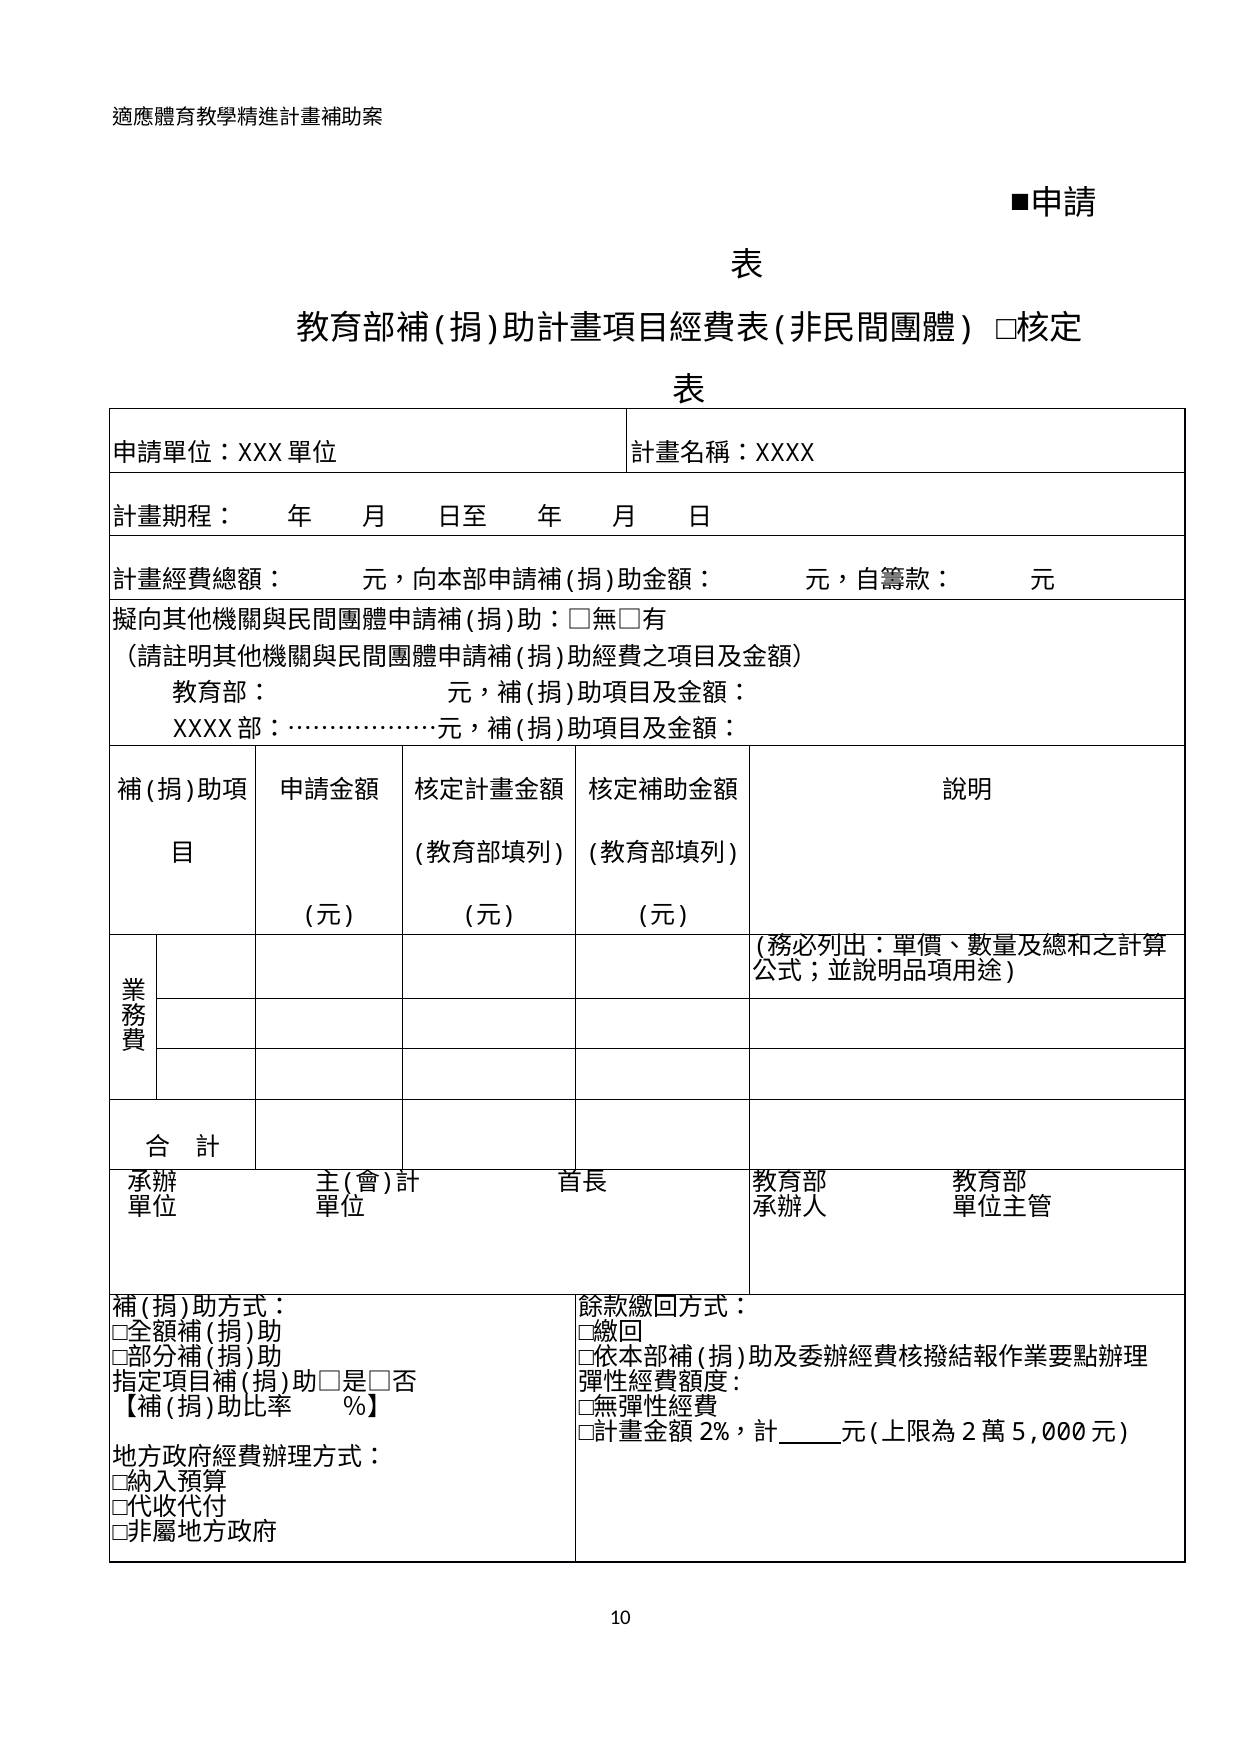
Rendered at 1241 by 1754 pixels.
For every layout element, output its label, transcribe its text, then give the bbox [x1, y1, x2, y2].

table_cell [157, 935, 255, 998]
table_header [524, 158, 576, 283]
table_cell [256, 283, 277, 408]
table_cell 教育部補(捐)助計畫項目經費表(非民間團體) □核定表 [278, 283, 1101, 408]
table_header ■申請表 [727, 158, 1101, 283]
table_header [278, 158, 402, 283]
table_cell 核定補助金額(教育部填列) (元) [576, 746, 749, 933]
table_cell [403, 1049, 575, 1099]
table_cell [576, 1049, 749, 1099]
table_header [402, 158, 524, 283]
table_cell 說明 [750, 746, 1184, 933]
table_cell 擬向其他機關與民間團體申請補(捐)助：□無□有 （請註明其他機關與民間團體申請補(捐)助經費之項目及金額） 教育部： 元，補(捐)助項目及金額： XXXX部：………………元，補(捐)助項目及金額： [110, 600, 1184, 745]
table_header [110, 158, 256, 283]
table_cell [1101, 283, 1185, 408]
table_cell 承辦 主(會)計 首長 單位 單位 [110, 1170, 749, 1294]
table_cell [576, 1100, 749, 1169]
table_cell [157, 999, 255, 1048]
table_cell 核定計畫金額(教育部填列) (元) [403, 746, 575, 933]
table_cell [403, 999, 575, 1048]
table_cell [256, 935, 402, 998]
table_cell [403, 1100, 575, 1169]
table_cell [110, 283, 256, 408]
table_cell [750, 999, 1184, 1048]
table_header [576, 158, 727, 283]
table_cell (務必列出：單價、數量及總和之計算公式；並說明品項用途) [750, 935, 1184, 998]
table_cell 補(捐)助方式： □全額補(捐)助 □部分補(捐)助 指定項目補(捐)助□是□否 【補(捐)助比率 ％】 地方政府經費辦理方式： □納入預算 □代收代付 □非屬地方政府 [110, 1295, 575, 1561]
table_cell 補(捐)助項目 [110, 746, 255, 933]
table_cell 教育部 教育部 承辦人 單位主管 [750, 1170, 1184, 1294]
table_cell [256, 999, 402, 1048]
table_cell [750, 1049, 1184, 1099]
table_cell [576, 999, 749, 1048]
table_cell 申請金額 (元) [256, 746, 402, 933]
table_cell 業務費 [110, 935, 156, 1099]
table_cell 計畫經費總額： 元，向本部申請補(捐)助金額： 元，自籌款： 元 [110, 536, 1184, 599]
table_header [256, 158, 277, 283]
table_cell [576, 935, 749, 998]
table_header [1101, 158, 1185, 283]
table_cell [256, 1049, 402, 1099]
table_cell 計畫期程： 年 月 日至 年 月 日 [110, 473, 1184, 535]
table_cell 申請單位：XXX單位 [110, 409, 626, 472]
table_cell [750, 1100, 1184, 1169]
table_cell 餘款繳回方式： □繳回 □依本部補(捐)助及委辦經費核撥結報作業要點辦理 彈性經費額度: □無彈性經費 □計畫金額2%，計 元(上限為2萬5,000元) [576, 1295, 1184, 1561]
table_cell 計畫名稱：XXXX [627, 409, 1184, 472]
table_cell [256, 1100, 402, 1169]
table_cell [403, 935, 575, 998]
table_cell [157, 1049, 255, 1099]
table_cell 合 計 [110, 1100, 255, 1169]
